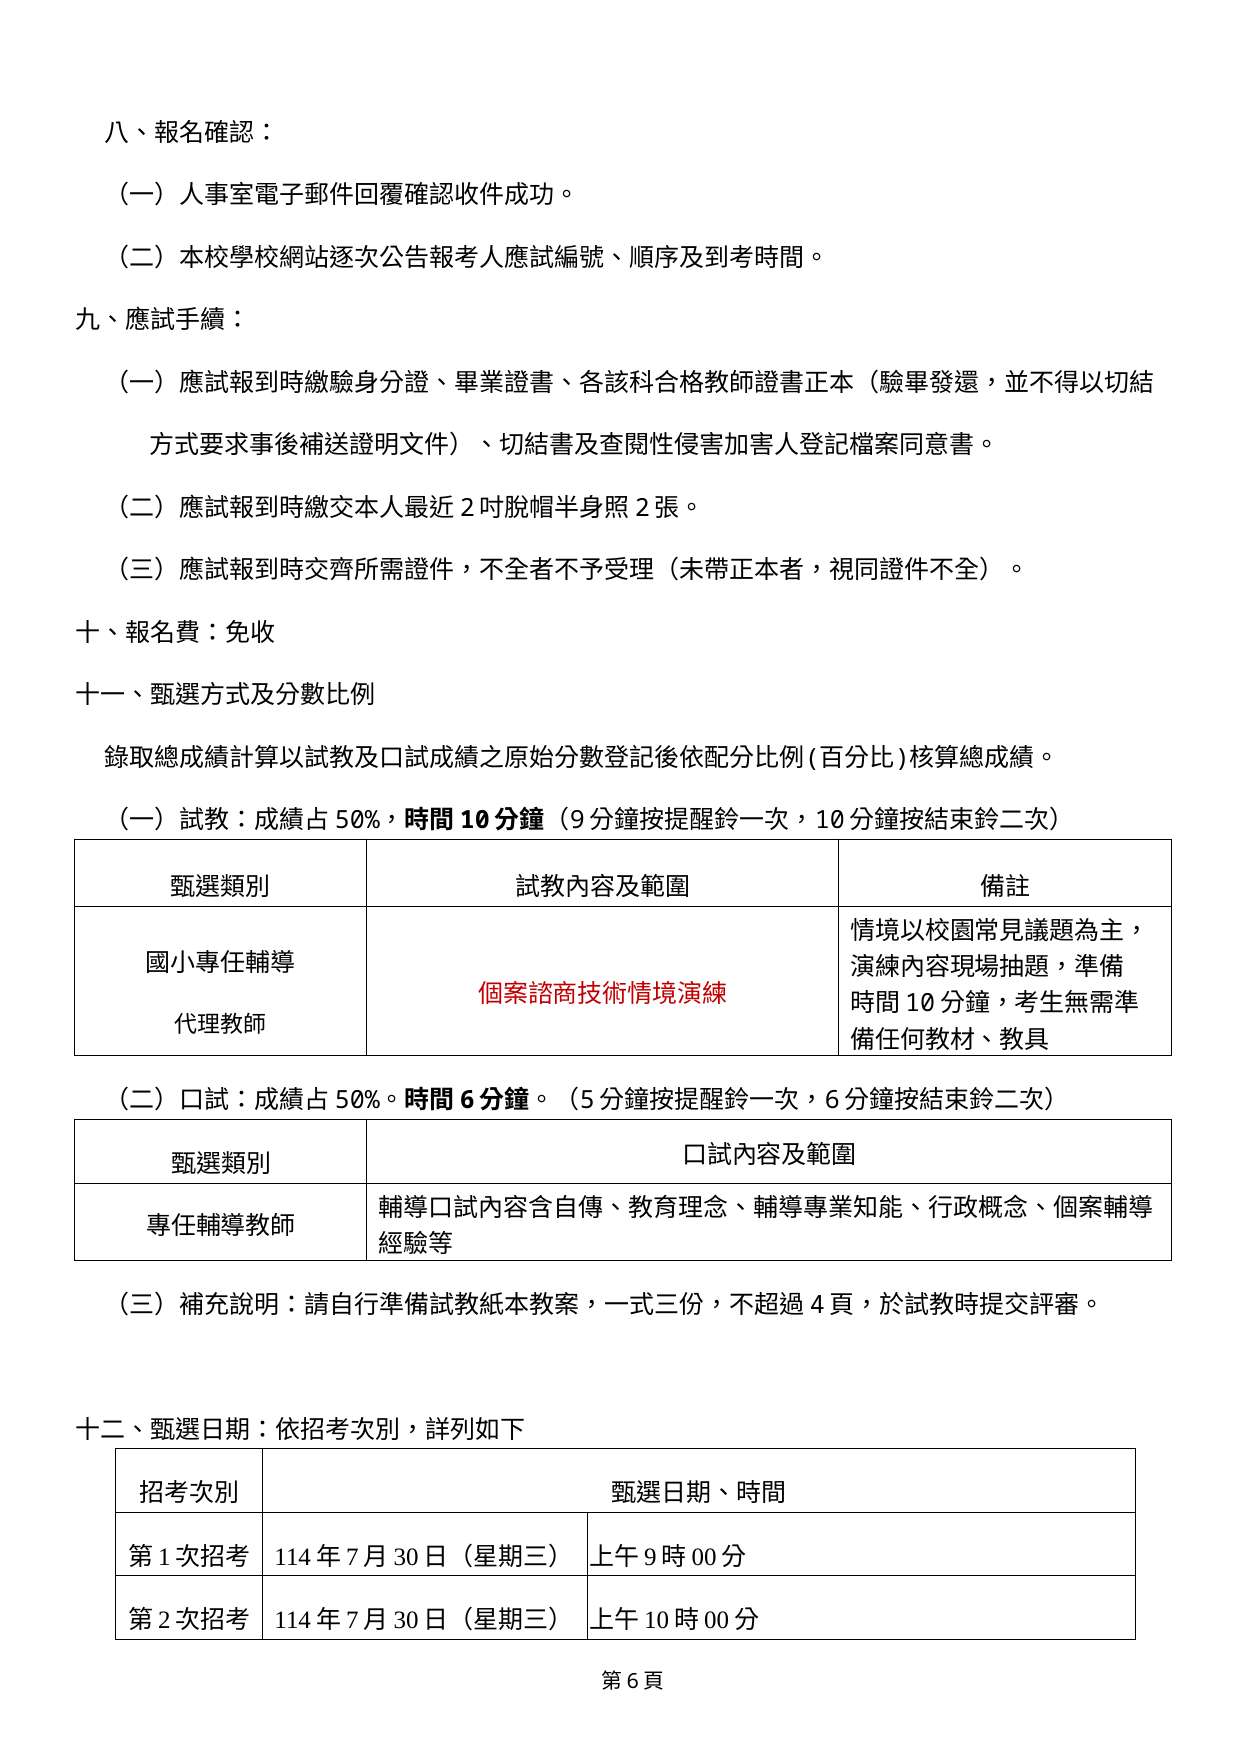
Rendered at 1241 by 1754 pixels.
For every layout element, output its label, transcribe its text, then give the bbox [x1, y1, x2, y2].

table_cell 專任輔導教師 [75, 1184, 366, 1260]
table_header 口試內容及範圍 [367, 1120, 1171, 1182]
table_header 招考次別 [116, 1449, 262, 1512]
text 十一、甄選方式及分數比例 [75, 651, 1165, 713]
table_cell 第1次招考 [116, 1513, 262, 1575]
table_header 備註 [839, 840, 1171, 906]
table_cell 114年7月30日（星期三） [263, 1576, 587, 1639]
text （三）應試報到時交齊所需證件，不全者不予受理（未帶正本者，視同證件不全）。 [104, 526, 1165, 588]
text 十、報名費：免收 [75, 588, 1165, 651]
table_header 甄選類別 [75, 840, 366, 906]
text （一）應試報到時繳驗身分證、畢業證書、各該科合格教師證書正本（驗畢發還，並不得以切結方式要求事後補送證明文件）、切結書及查閱性侵害加害人登記檔案同意書。 [104, 338, 1165, 463]
text （三）補充說明：請自行準備試教紙本教案，一式三份，不超過4頁，於試教時提交評審。 [104, 1261, 1165, 1323]
text （一）人事室電子郵件回覆確認收件成功。 [104, 151, 1165, 213]
text （二）應試報到時繳交本人最近2吋脫帽半身照2張。 [104, 463, 1165, 526]
text 十二、甄選日期：依招考次別，詳列如下 [75, 1386, 1165, 1448]
table_cell 上午9時00分 [588, 1513, 1135, 1575]
table_header 試教內容及範圍 [367, 840, 838, 906]
table_cell 114年7月30日（星期三） [263, 1513, 587, 1575]
table_cell 國小專任輔導 代理教師 [75, 907, 366, 1055]
text （二）口試：成績占50%。時間6分鐘。（5分鐘按提醒鈴一次，6分鐘按結束鈴二次） [104, 1056, 1165, 1119]
table_cell 上午10時00分 [588, 1576, 1135, 1639]
text 八、報名確認： [104, 88, 1165, 151]
text 錄取總成績計算以試教及口試成績之原始分數登記後依配分比例(百分比)核算總成績。 [104, 713, 1165, 776]
text （二）本校學校網站逐次公告報考人應試編號、順序及到考時間。 [104, 213, 1165, 276]
table_cell 輔導口試內容含自傳、教育理念、輔導專業知能、行政概念、個案輔導經驗等 [367, 1184, 1171, 1260]
table_cell 第2次招考 [116, 1576, 262, 1639]
table_header 甄選類別 [75, 1120, 366, 1182]
text 九、應試手續： [75, 276, 1165, 338]
table_cell 情境以校園常見議題為主，演練內容現場抽題，準備 時間10分鐘，考生無需準備任何教材、教具 [839, 907, 1171, 1055]
text （一）試教：成績占50%，時間10分鐘（9分鐘按提醒鈴一次，10分鐘按結束鈴二次） [104, 776, 1165, 838]
table_header 甄選日期、時間 [263, 1449, 1135, 1512]
table_cell 個案諮商技術情境演練 [367, 907, 838, 1055]
